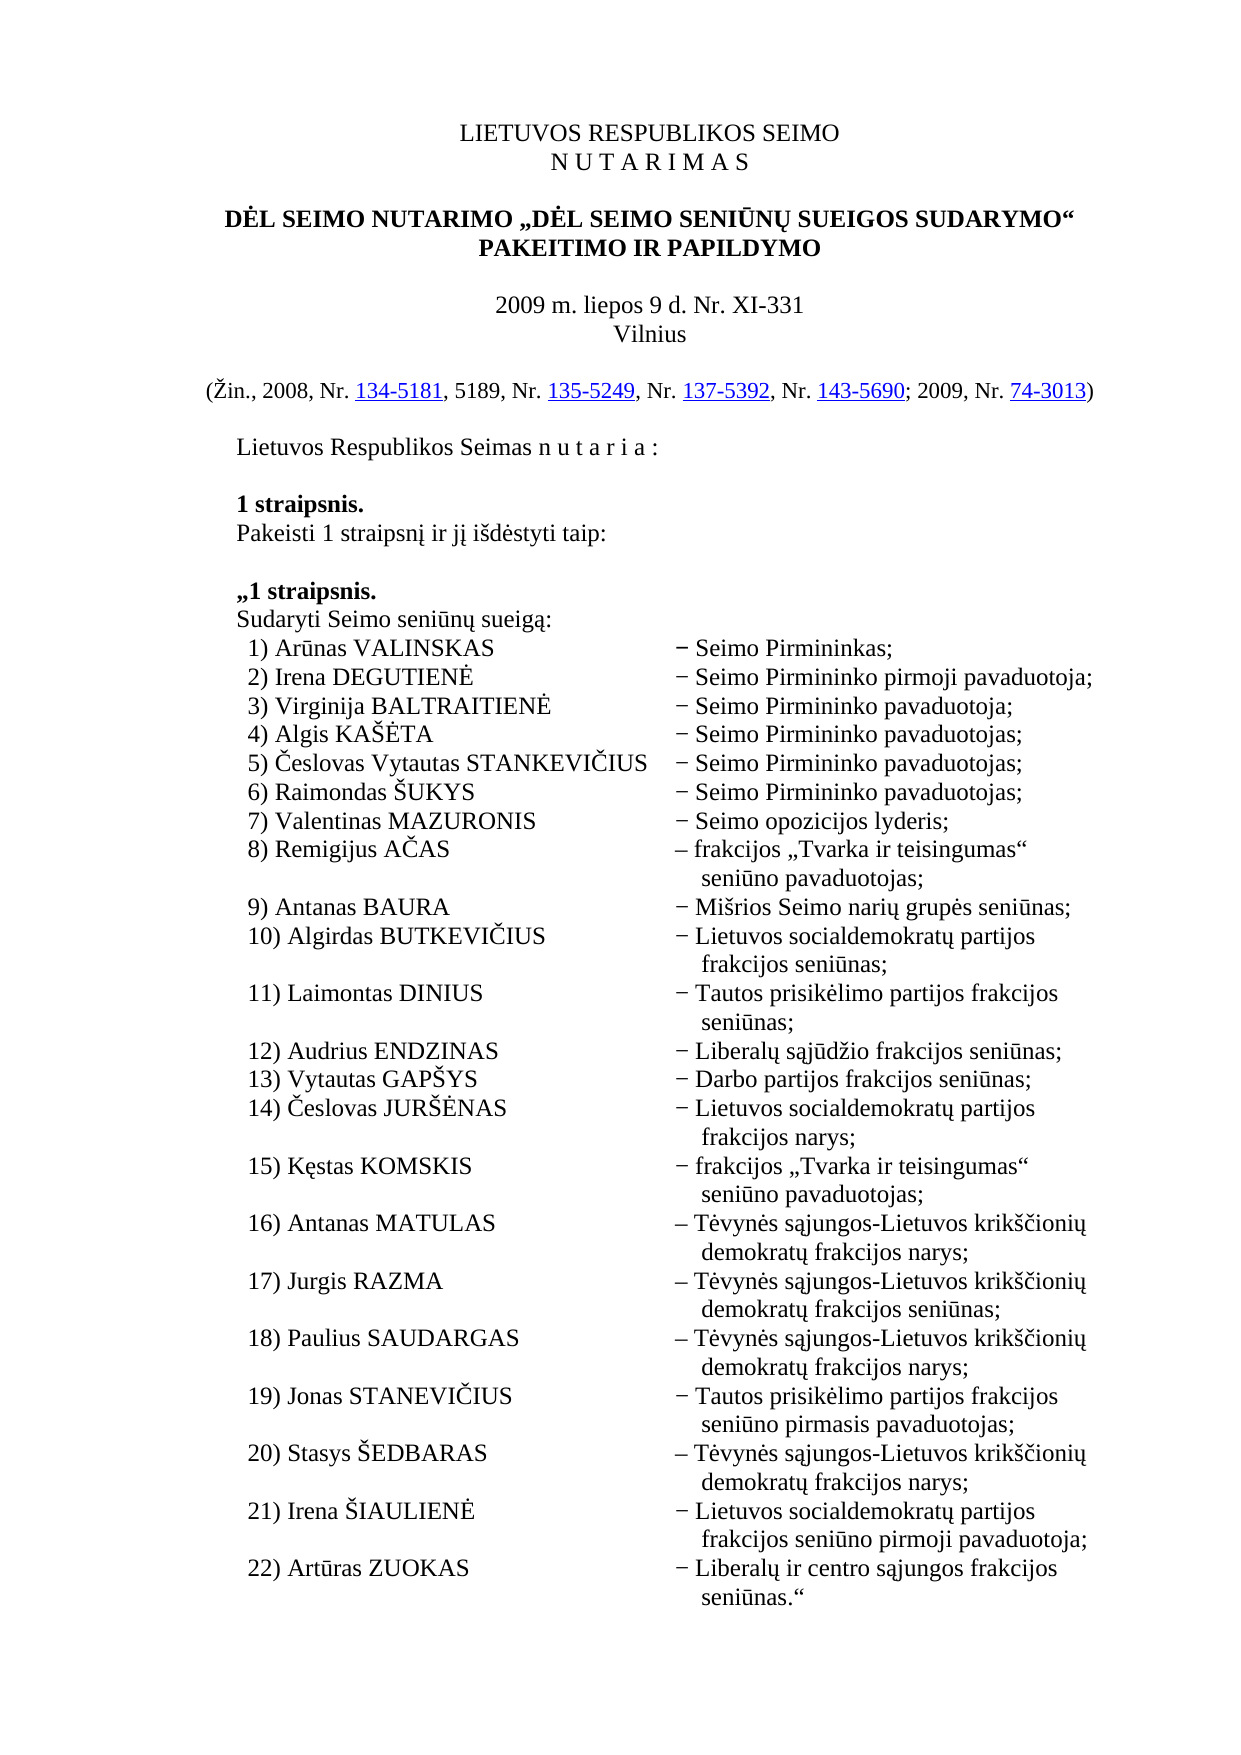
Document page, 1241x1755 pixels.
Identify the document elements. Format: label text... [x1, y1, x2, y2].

table_cell − Seimo Pirmininko pirmoji pavaduotoja; [664, 662, 1122, 691]
table_cell 2) Irena DEGUTIENĖ [177, 662, 663, 691]
table_cell − Liberalų sąjūdžio frakcijos seniūnas; [664, 1036, 1122, 1064]
table_cell − Tautos prisikėlimo partijos frakcijos seniūno pirmasis pavaduotojas; [664, 1381, 1122, 1438]
table_cell 4) Algis KAŠĖTA [177, 720, 663, 748]
text 1 straipsnis. [177, 489, 1122, 518]
table_cell 6) Raimondas ŠUKYS [177, 777, 663, 806]
table_cell – frakcijos „Tvarka ir teisingumas“ seniūno pavaduotojas; [664, 835, 1122, 892]
table_cell 21) Irena ŠIAULIENĖ [177, 1496, 663, 1553]
table_cell − Mišrios Seimo narių grupės seniūnas; [664, 892, 1122, 921]
table_cell 18) Paulius SAUDARGAS [177, 1323, 663, 1381]
table_header 1) Arūnas VALINSKAS [177, 633, 663, 662]
table_cell 11) Laimontas DINIUS [177, 978, 663, 1036]
table_cell 20) Stasys ŠEDBARAS [177, 1438, 663, 1496]
text Sudaryti Seimo seniūnų sueigą: [177, 604, 1122, 633]
table_cell 7) Valentinas MAZURONIS [177, 806, 663, 834]
table_cell − frakcijos „Tvarka ir teisingumas“ seniūno pavaduotojas; [664, 1151, 1122, 1208]
table_cell 19) Jonas STANEVIČIUS [177, 1381, 663, 1438]
table_cell − Lietuvos socialdemokratų partijos frakcijos narys; [664, 1093, 1122, 1151]
text Lietuvos Respublikos Seimas nutaria: [177, 432, 1122, 461]
table_cell 14) Česlovas JURŠĖNAS [177, 1093, 663, 1151]
table_header − Seimo Pirmininkas; [664, 633, 1122, 662]
table_cell − Tautos prisikėlimo partijos frakcijos seniūnas; [664, 978, 1122, 1036]
table_cell − Seimo Pirmininko pavaduotoja; [664, 691, 1122, 719]
text „1 straipsnis. [177, 576, 1122, 604]
table_cell 8) Remigijus AČAS [177, 835, 663, 892]
table_cell − Lietuvos socialdemokratų partijos frakcijos seniūno pirmoji pavaduotoja; [664, 1496, 1122, 1553]
table_cell 22) Artūras ZUOKAS [177, 1553, 663, 1611]
table_cell – Tėvynės sąjungos-Lietuvos krikščionių demokratų frakcijos narys; [664, 1438, 1122, 1496]
table_cell − Darbo partijos frakcijos seniūnas; [664, 1065, 1122, 1093]
table_cell – Tėvynės sąjungos-Lietuvos krikščionių demokratų frakcijos narys; [664, 1323, 1122, 1381]
table_cell − Seimo Pirmininko pavaduotojas; [664, 748, 1122, 777]
table_cell 12) Audrius ENDZINAS [177, 1036, 663, 1064]
table_cell − Seimo Pirmininko pavaduotojas; [664, 720, 1122, 748]
table_cell − Liberalų ir centro sąjungos frakcijos seniūnas.“ [664, 1553, 1122, 1611]
table_cell – Tėvynės sąjungos-Lietuvos krikščionių demokratų frakcijos narys; [664, 1208, 1122, 1266]
text Vilnius [177, 319, 1122, 348]
table_cell 15) Kęstas KOMSKIS [177, 1151, 663, 1208]
table_cell − Seimo opozicijos lyderis; [664, 806, 1122, 834]
table_cell − Seimo Pirmininko pavaduotojas; [664, 777, 1122, 806]
table_cell 5) Česlovas Vytautas STANKEVIČIUS [177, 748, 663, 777]
table_cell 9) Antanas BAURA [177, 892, 663, 921]
table_cell – Tėvynės sąjungos-Lietuvos krikščionių demokratų frakcijos seniūnas; [664, 1266, 1122, 1323]
text LIETUVOS RESPUBLIKOS SEIMO [177, 118, 1122, 147]
table_cell − Lietuvos socialdemokratų partijos frakcijos seniūnas; [664, 921, 1122, 978]
table_cell 10) Algirdas BUTKEVIČIUS [177, 921, 663, 978]
table_cell 13) Vytautas GAPŠYS [177, 1065, 663, 1093]
text 2009 m. liepos 9 d. Nr. XI-331 [177, 291, 1122, 319]
table_cell 17) Jurgis RAZMA [177, 1266, 663, 1323]
table_cell 16) Antanas MATULAS [177, 1208, 663, 1266]
text DĖL SEIMO NUTARIMO „DĖL SEIMO SENIŪNŲ SUEIGOS SUDARYMO“ PAKEITIMO IR PAPILDYMO [177, 204, 1122, 262]
table_cell 3) Virginija BALTRAITIENĖ [177, 691, 663, 719]
text (Žin., 2008, Nr. 134-5181, 5189, Nr. 135-5249, Nr. 137-5392, Nr. 143-5690; 2009, Nr. 74-3013) [177, 377, 1122, 403]
text Pakeisti 1 straipsnį ir jį išdėstyti taip: [177, 518, 1122, 547]
text NUTARIMAS [177, 147, 1122, 176]
